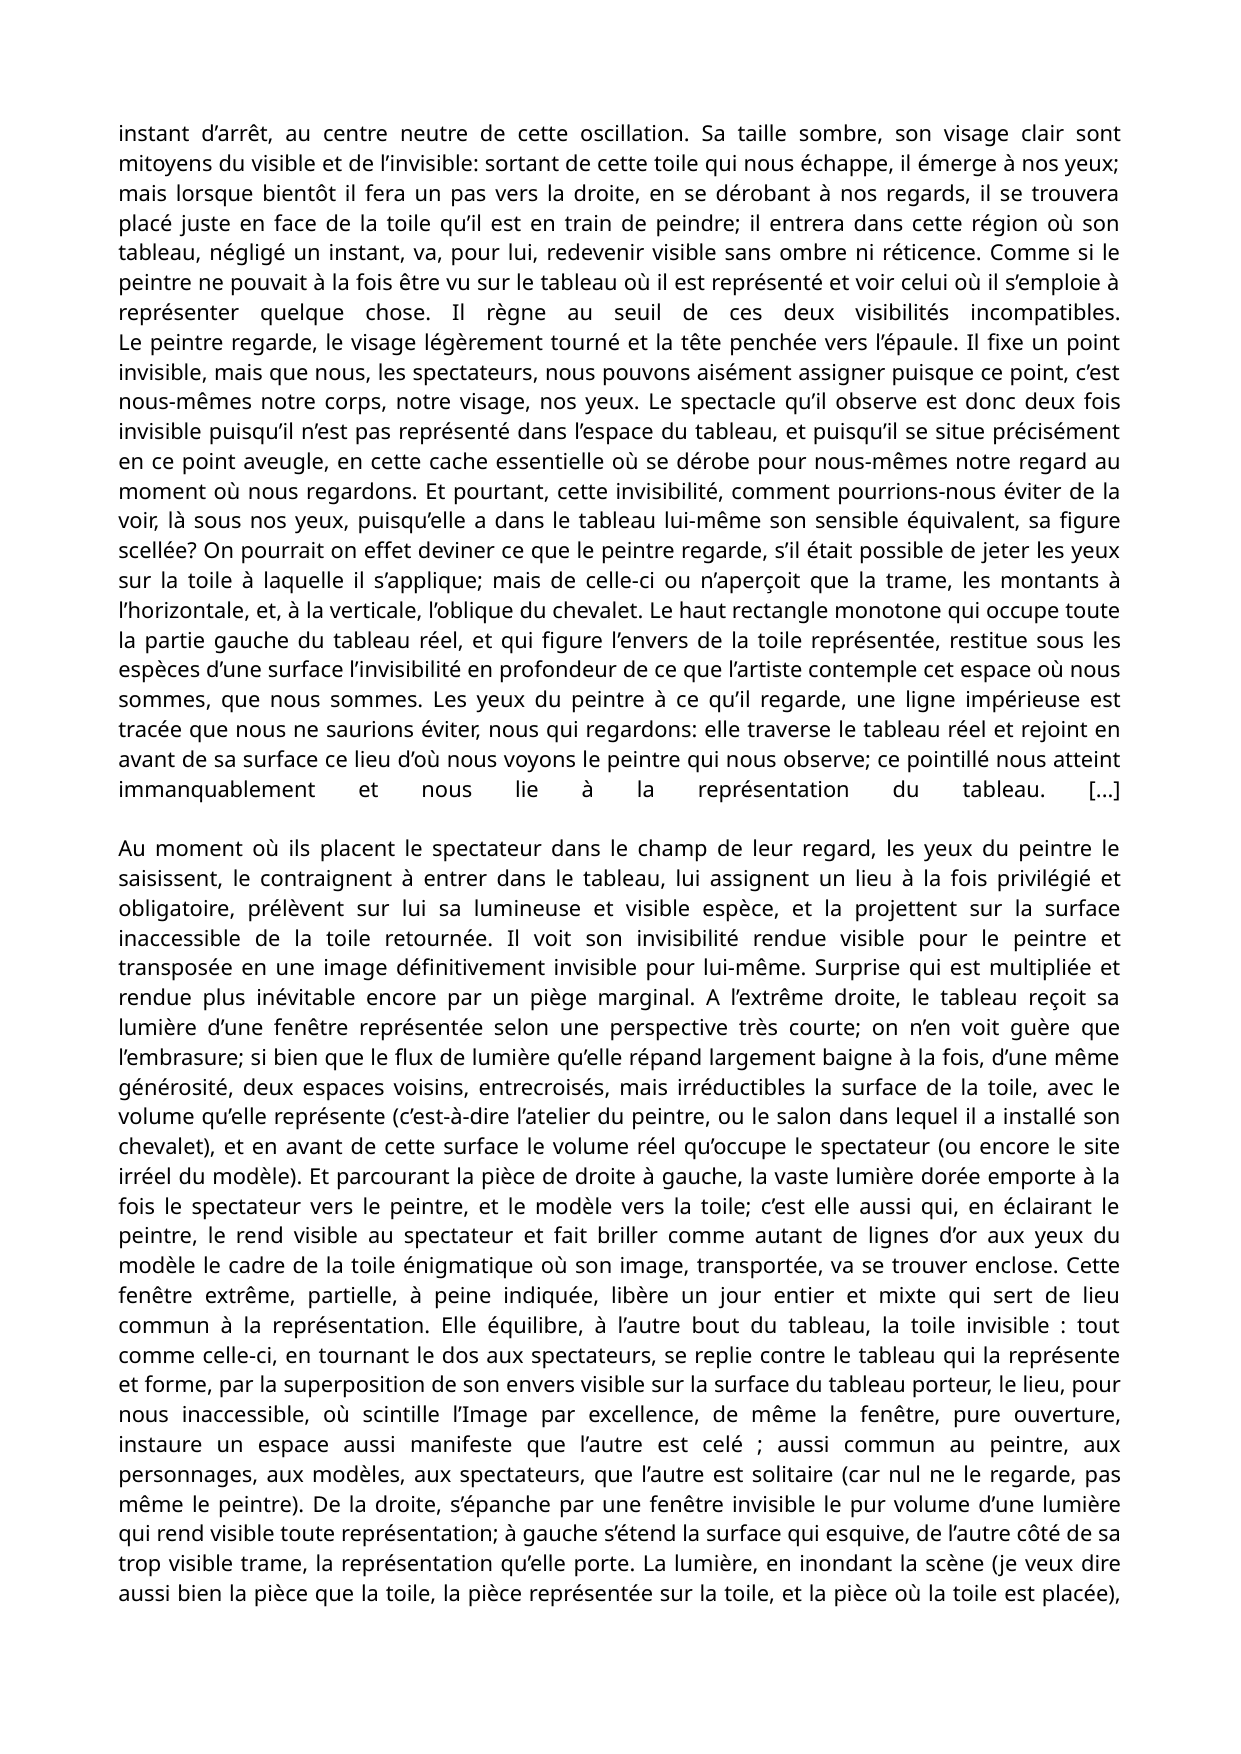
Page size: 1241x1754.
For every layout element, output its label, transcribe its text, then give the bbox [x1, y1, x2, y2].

text instant d’arrêt, au centre neutre de cette oscillation. Sa taille sombre, son visage clair sont mitoyens du visible et de l’invisible: sortant de cette toile qui nous échappe, il émerge à nos yeux; mais lorsque bientôt il fera un pas vers la droite, en se dérobant à nos regards, il se trouvera placé juste en face de la toile qu’il est en train de peindre; il entrera dans cette région où son tableau, négligé un instant, va, pour lui, redevenir visible sans ombre ni réticence. Comme si le peintre ne pouvait à la fois être vu sur le tableau où il est représenté et voir celui où il s’emploie à représenter quelque chose. Il règne au seuil de ces deux visibilités incompatibles. Le peintre regarde, le visage légèrement tourné et la tête penchée vers l’épaule. Il fixe un point invisible, mais que nous, les spectateurs, nous pouvons aisément assigner puisque ce point, c’est nous-mêmes notre corps, notre visage, nos yeux. Le spectacle qu’il observe est donc deux fois invisible puisqu’il n’est pas représenté dans l’espace du tableau, et puisqu’il se situe précisément en ce point aveugle, en cette cache essentielle où se dérobe pour nous-mêmes notre regard au moment où nous regardons. Et pourtant, cette invisibilité, comment pourrions-nous éviter de la voir, là sous nos yeux, puisqu’elle a dans le tableau lui-même son sensible équivalent, sa figure scellée? On pourrait on effet deviner ce que le peintre regarde, s’il était possible de jeter les yeux sur la toile à laquelle il s’applique; mais de celle-ci ou n’aperçoit que la trame, les montants à l’horizontale, et, à la verticale, l’oblique du chevalet. Le haut rectangle monotone qui occupe toute la partie gauche du tableau réel, et qui figure l’envers de la toile représentée, restitue sous les espèces d’une surface l’invisibilité en profondeur de ce que l’artiste contemple cet espace où nous sommes, que nous sommes. Les yeux du peintre à ce qu’il regarde, une ligne impérieuse est tracée que nous ne saurions éviter, nous qui regardons: elle traverse le tableau réel et rejoint en avant de sa surface ce lieu d’où nous voyons le peintre qui nous observe; ce pointillé nous atteint immanquablement et nous lie à la représentation du tableau. [...] Au moment où ils placent le spectateur dans le champ de leur regard, les yeux du peintre le saisissent, le contraignent à entrer dans le tableau, lui assignent un lieu à la fois privilégié et obligatoire, prélèvent sur lui sa lumineuse et visible espèce, et la projettent sur la surface inaccessible de la toile retournée. Il voit son invisibilité rendue visible pour le peintre et transposée en une image définitivement invisible pour lui-même. Surprise qui est multipliée et rendue plus inévitable encore par un piège marginal. A l’extrême droite, le tableau reçoit sa lumière d’une fenêtre représentée selon une perspective très courte; on n’en voit guère que l’embrasure; si bien que le flux de lumière qu’elle répand largement baigne à la fois, d’une même générosité, deux espaces voisins, entrecroisés, mais irréductibles la surface de la toile, avec le volume qu’elle représente (c’est-à-dire l’atelier du peintre, ou le salon dans lequel il a installé son chevalet), et en avant de cette surface le volume réel qu’occupe le spectateur (ou encore le site irréel du modèle). Et parcourant la pièce de droite à gauche, la vaste lumière dorée emporte à la fois le spectateur vers le peintre, et le modèle vers la toile; c’est elle aussi qui, en éclairant le peintre, le rend visible au spectateur et fait briller comme autant de lignes d’or aux yeux du modèle le cadre de la toile énigmatique où son image, transportée, va se trouver enclose. Cette fenêtre extrême, partielle, à peine indiquée, libère un jour entier et mixte qui sert de lieu commun à la représentation. Elle équilibre, à l’autre bout du tableau, la toile invisible : tout comme celle-ci, en tournant le dos aux spectateurs, se replie contre le tableau qui la représente et forme, par la superposition de son envers visible sur la surface du tableau porteur, le lieu, pour nous inaccessible, où scintille l’Image par excellence, de même la fenêtre, pure ouverture, instaure un espace aussi manifeste que l’autre est celé ; aussi commun au peintre, aux personnages, aux modèles, aux spectateurs, que l’autre est solitaire (car nul ne le regarde, pas même le peintre). De la droite, s’épanche par une fenêtre invisible le pur volume d’une lumière qui rend visible toute représentation; à gauche s’étend la surface qui esquive, de l’autre côté de sa trop visible trame, la représentation qu’elle porte. La lumière, en inondant la scène (je veux dire aussi bien la pièce que la toile, la pièce représentée sur la toile, et la pièce où la toile est placée), [118, 118, 1122, 1608]
